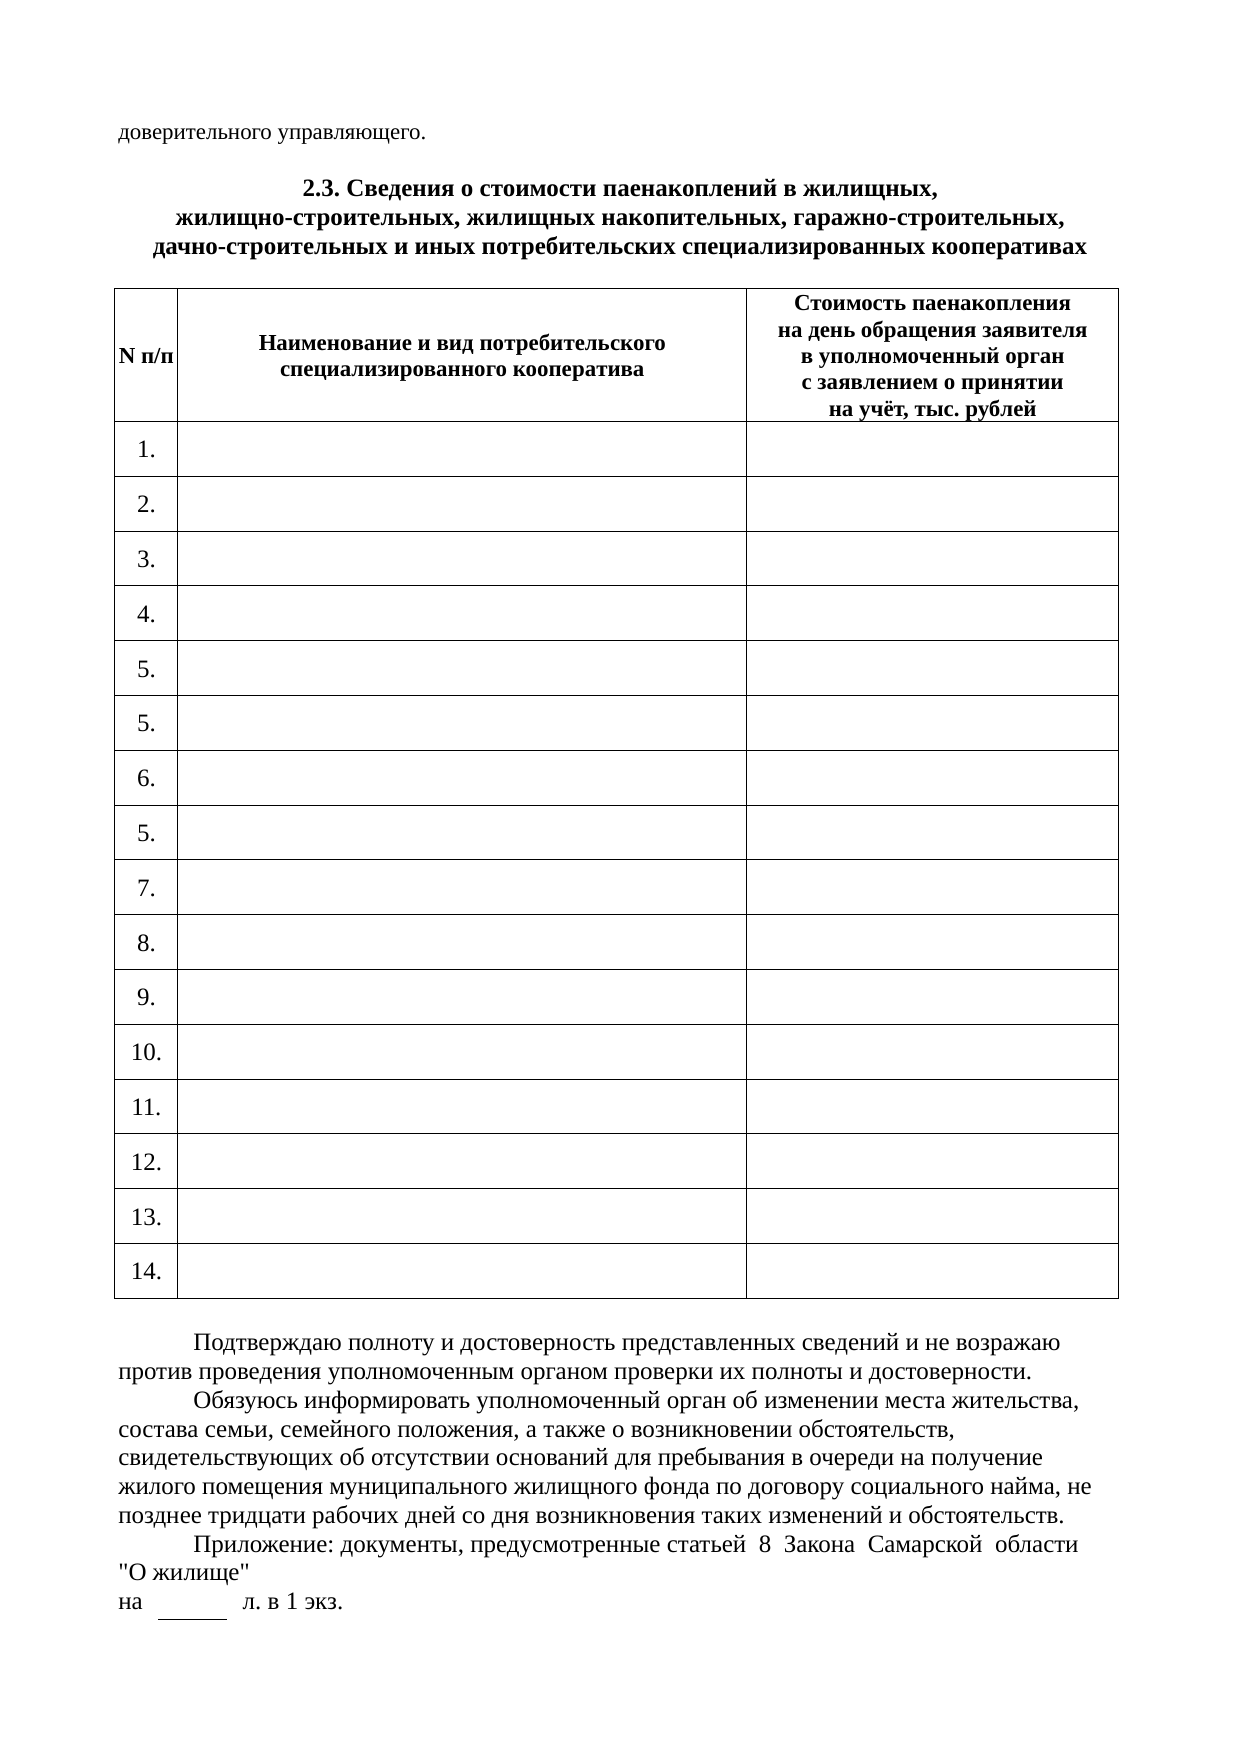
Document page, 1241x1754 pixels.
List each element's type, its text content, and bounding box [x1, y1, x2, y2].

table_cell [178, 970, 746, 1024]
text дачно-строительных и иных потребительских специализированных кооперативах [118, 231, 1122, 259]
table_cell [178, 422, 746, 476]
table_cell [178, 696, 746, 750]
table_cell 7. [115, 860, 177, 914]
table_cell 4. [115, 586, 177, 640]
table_cell 3. [115, 532, 177, 585]
table_cell 11. [115, 1080, 177, 1133]
table_cell [178, 586, 746, 640]
table_cell [747, 806, 1118, 859]
table_cell 5. [115, 806, 177, 859]
table_cell 5. [115, 696, 177, 750]
table_cell 12. [115, 1134, 177, 1188]
table_cell [178, 806, 746, 859]
table_cell [747, 1189, 1118, 1243]
table_cell 10. [115, 1025, 177, 1078]
table_cell [747, 696, 1118, 750]
table_cell [747, 532, 1118, 585]
table_cell [178, 751, 746, 804]
table_cell [747, 1244, 1118, 1298]
table_cell 8. [115, 915, 177, 969]
text Обязуюсь информировать уполномоченный орган об изменении места жительства, состава семьи, семейного положения, а также о возникновении обстоятельств, свидетельствующих об отсутствии оснований для пребывания в очереди на получение жилого помещения муниципального жилищного фонда по договору социального найма, не позднее тридцати рабочих дней со дня возникновения таких изменений и обстоятельств. [118, 1385, 1122, 1529]
table_cell [747, 915, 1118, 969]
table_cell [747, 477, 1118, 531]
text на л. в 1 экз. [118, 1586, 1122, 1615]
text Подтверждаю полноту и достоверность представленных сведений и не возражаю против проведения уполномоченным органом проверки их полноты и достоверности. [118, 1327, 1122, 1385]
text доверительного управляющего. [118, 118, 1122, 144]
table_cell [178, 1025, 746, 1078]
table_cell 13. [115, 1189, 177, 1243]
table_cell 14. [115, 1244, 177, 1298]
table_cell [178, 1244, 746, 1298]
table_cell [178, 477, 746, 531]
table_cell [178, 641, 746, 695]
table_cell [747, 586, 1118, 640]
table_cell [747, 1025, 1118, 1078]
table_cell [747, 970, 1118, 1024]
table_header На­име­но­ва­ние и вид по­тре­би­тель­ско­го спе­циа­ли­зи­ро­ван­но­го ко­опе­ра­ти­ва [178, 289, 746, 421]
table_cell [178, 915, 746, 969]
text 2.3. Сведения о стоимости паенакоплений в жилищных, [118, 173, 1122, 202]
table_cell [178, 532, 746, 585]
table_cell [747, 641, 1118, 695]
table_cell 5. [115, 641, 177, 695]
table_cell 9. [115, 970, 177, 1024]
table_cell [747, 751, 1118, 804]
table_header N п/п [115, 289, 177, 421]
table_header Стои­мость пае­на­коп­ле­ния на день об­ра­ще­ния за­яви­те­ля в упол­но­мо­чен­ный ор­ган с за­яв­ле­ни­ем о при­ня­тии на учёт, тыс. руб­лей [747, 289, 1118, 421]
table_cell [747, 1134, 1118, 1188]
table_cell 6. [115, 751, 177, 804]
table_cell [178, 860, 746, 914]
table_cell [747, 1080, 1118, 1133]
table_cell 1. [115, 422, 177, 476]
table_cell [178, 1080, 746, 1133]
table_cell [747, 422, 1118, 476]
text жилищно-строительных, жилищных накопительных, гаражно-строительных, [118, 202, 1122, 231]
table_cell [178, 1189, 746, 1243]
table_cell [178, 1134, 746, 1188]
text Приложение: документы, предусмотренные статьей 8 Закона Самарской области "О жилище" [118, 1529, 1122, 1586]
table_cell [747, 860, 1118, 914]
table_cell 2. [115, 477, 177, 531]
